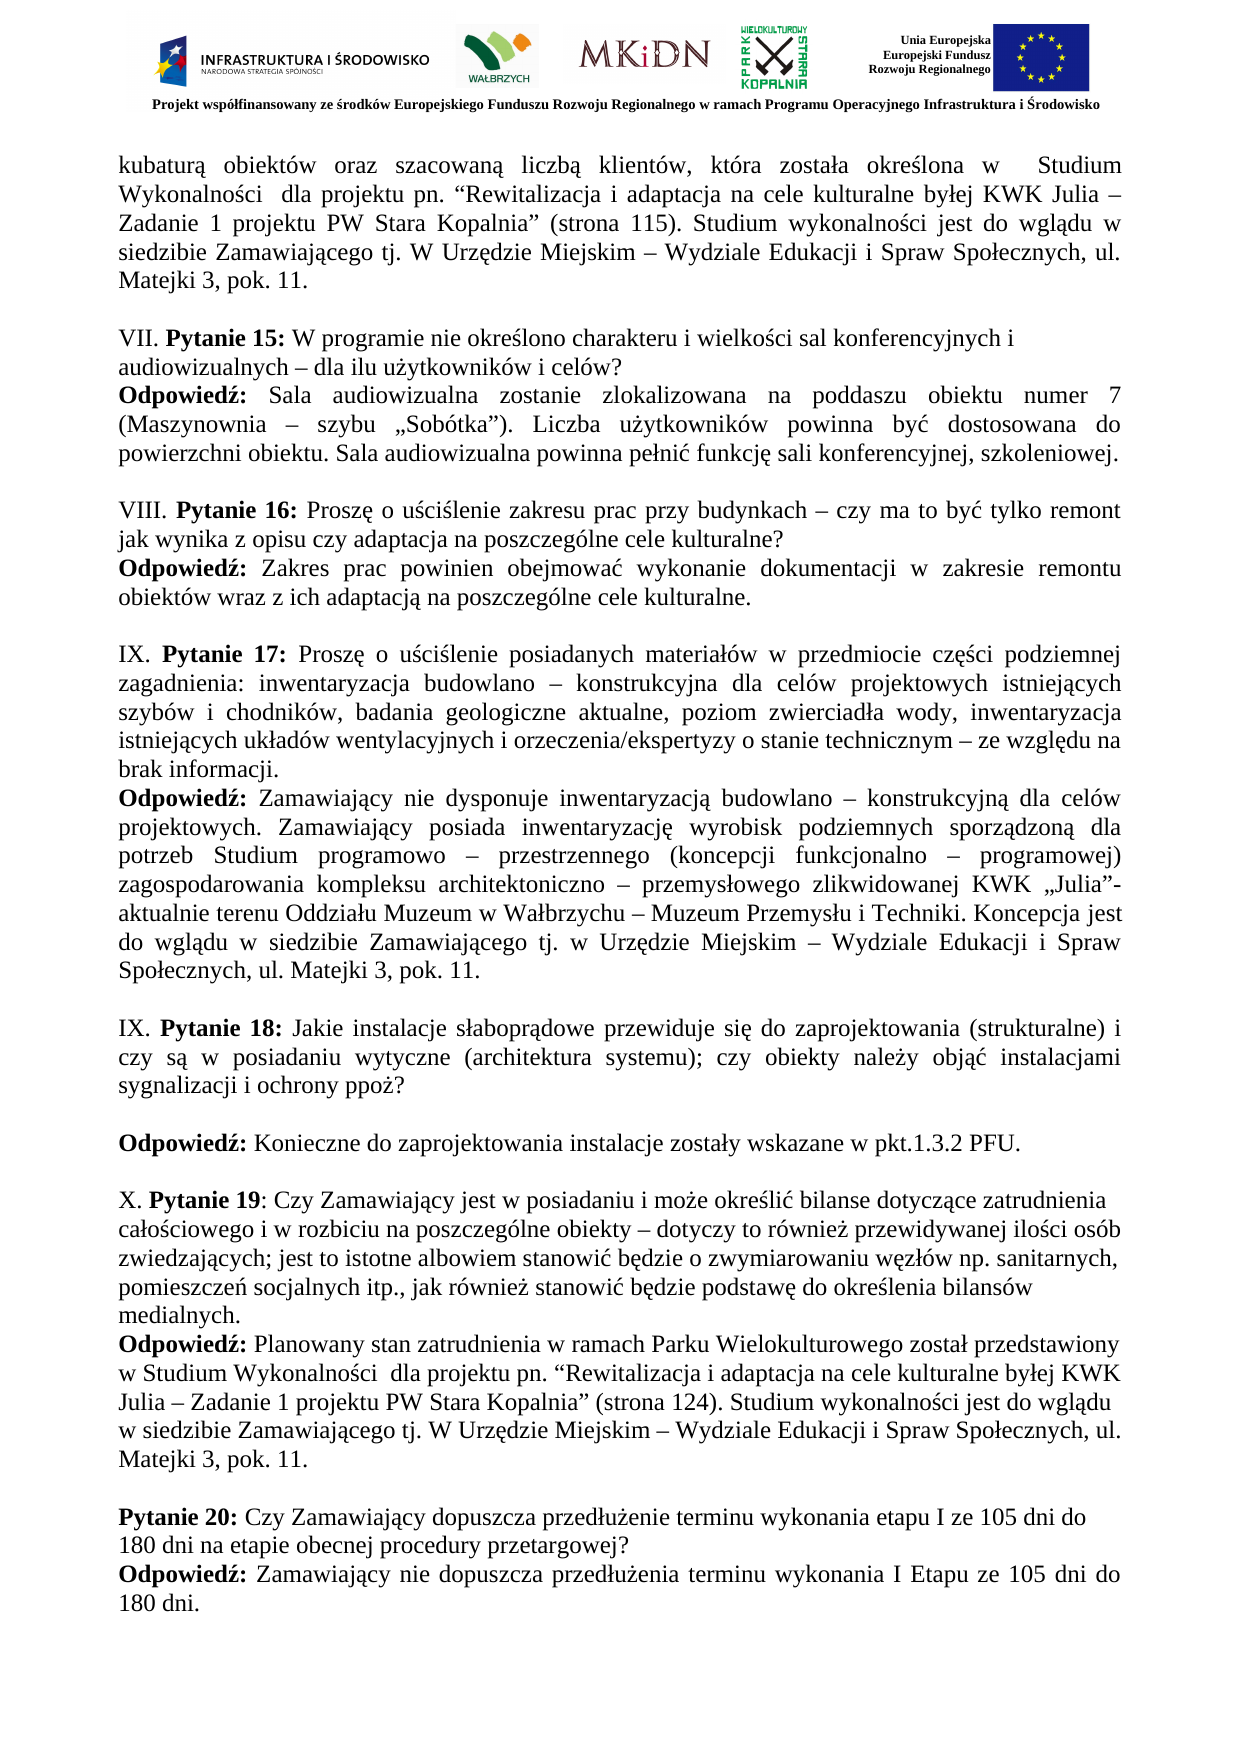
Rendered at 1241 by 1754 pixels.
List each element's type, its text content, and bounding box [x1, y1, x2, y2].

text X. Pytanie 19: Czy Zamawiający jest w posiadaniu i może określić bilanse dotyczące zatrudnienia całościowego i w rozbiciu na poszczególne obiekty – dotyczy to również przewidywanej ilości osób zwiedzających; jest to istotne albowiem stanowić będzie o zwymiarowaniu węzłów np. sanitarnych, pomieszczeń socjalnych itp., jak również stanowić będzie podstawę do określenia bilansów medialnych. [118, 1185, 1122, 1329]
text VIII. Pytanie 16: Proszę o uściślenie zakresu prac przy budynkach – czy ma to być tylko remont jak wynika z opisu czy adaptacja na poszczególne cele kulturalne? [118, 495, 1122, 553]
text IX. Pytanie 18: Jakie instalacje słaboprądowe przewiduje się do zaprojektowania (strukturalne) i czy są w posiadaniu wytyczne (architektura systemu); czy obiekty należy objąć instalacjami sygnalizacji i ochrony ppoż? [118, 1013, 1122, 1099]
text VII. Pytanie 15: W programie nie określono charakteru i wielkości sal konferencyjnych i audiowizualnych – dla ilu użytkowników i celów? [118, 323, 1122, 380]
text Odpowiedź: Zakres prac powinien obejmować wykonanie dokumentacji w zakresie remontu obiektów wraz z ich adaptacją na poszczególne cele kulturalne. [118, 553, 1122, 610]
text Odpowiedź: Planowany stan zatrudnienia w ramach Parku Wielokulturowego został przedstawiony w Studium Wykonalności dla projektu pn. “Rewitalizacja i adaptacja na cele kulturalne byłej KWK Julia – Zadanie 1 projektu PW Stara Kopalnia” (strona 124). Studium wykonalności jest do wglądu w siedzibie Zamawiającego tj. W Urzędzie Miejskim – Wydziale Edukacji i Spraw Społecznych, ul. Matejki 3, pok. 11. [118, 1329, 1122, 1473]
text IX. Pytanie 17: Proszę o uściślenie posiadanych materiałów w przedmiocie części podziemnej zagadnienia: inwentaryzacja budowlano – konstrukcyjna dla celów projektowych istniejących szybów i chodników, badania geologiczne aktualne, poziom zwierciadła wody, inwentaryzacja istniejących układów wentylacyjnych i orzeczenia/ekspertyzy o stanie technicznym – ze względu na brak informacji. [118, 639, 1122, 783]
text Odpowiedź: Sala audiowizualna zostanie zlokalizowana na poddaszu obiektu numer 7 (Maszynownia – szybu „Sobótka”). Liczba użytkowników powinna być dostosowana do powierzchni obiektu. Sala audiowizualna powinna pełnić funkcję sali konferencyjnej, szkoleniowej. [118, 380, 1122, 467]
text Odpowiedź: Zamawiający nie dysponuje inwentaryzacją budowlano – konstrukcyjną dla celów projektowych. Zamawiający posiada inwentaryzację wyrobisk podziemnych sporządzoną dla potrzeb Studium programowo – przestrzennego (koncepcji funkcjonalno – programowej) zagospodarowania kompleksu architektoniczno – przemysłowego zlikwidowanej KWK „Julia”- aktualnie terenu Oddziału Muzeum w Wałbrzychu – Muzeum Przemysłu i Techniki. Koncepcja jest do wglądu w siedzibie Zamawiającego tj. w Urzędzie Miejskim – Wydziale Edukacji i Spraw Społecznych, ul. Matejki 3, pok. 11. [118, 783, 1122, 984]
text Odpowiedź: Zamawiający nie dopuszcza przedłużenia terminu wykonania I Etapu ze 105 dni do 180 dni. [118, 1559, 1122, 1617]
text kubaturą obiektów oraz szacowaną liczbą klientów, która została określona w Studium Wykonalności dla projektu pn. “Rewitalizacja i adaptacja na cele kulturalne byłej KWK Julia – Zadanie 1 projektu PW Stara Kopalnia” (strona 115). Studium wykonalności jest do wglądu w siedzibie Zamawiającego tj. W Urzędzie Miejskim – Wydziale Edukacji i Spraw Społecznych, ul. Matejki 3, pok. 11. [118, 150, 1122, 294]
text Pytanie 20: Czy Zamawiający dopuszcza przedłużenie terminu wykonania etapu I ze 105 dni do 180 dni na etapie obecnej procedury przetargowej? [118, 1502, 1122, 1559]
text Odpowiedź: Konieczne do zaprojektowania instalacje zostały wskazane w pkt.1.3.2 PFU. [118, 1128, 1122, 1157]
